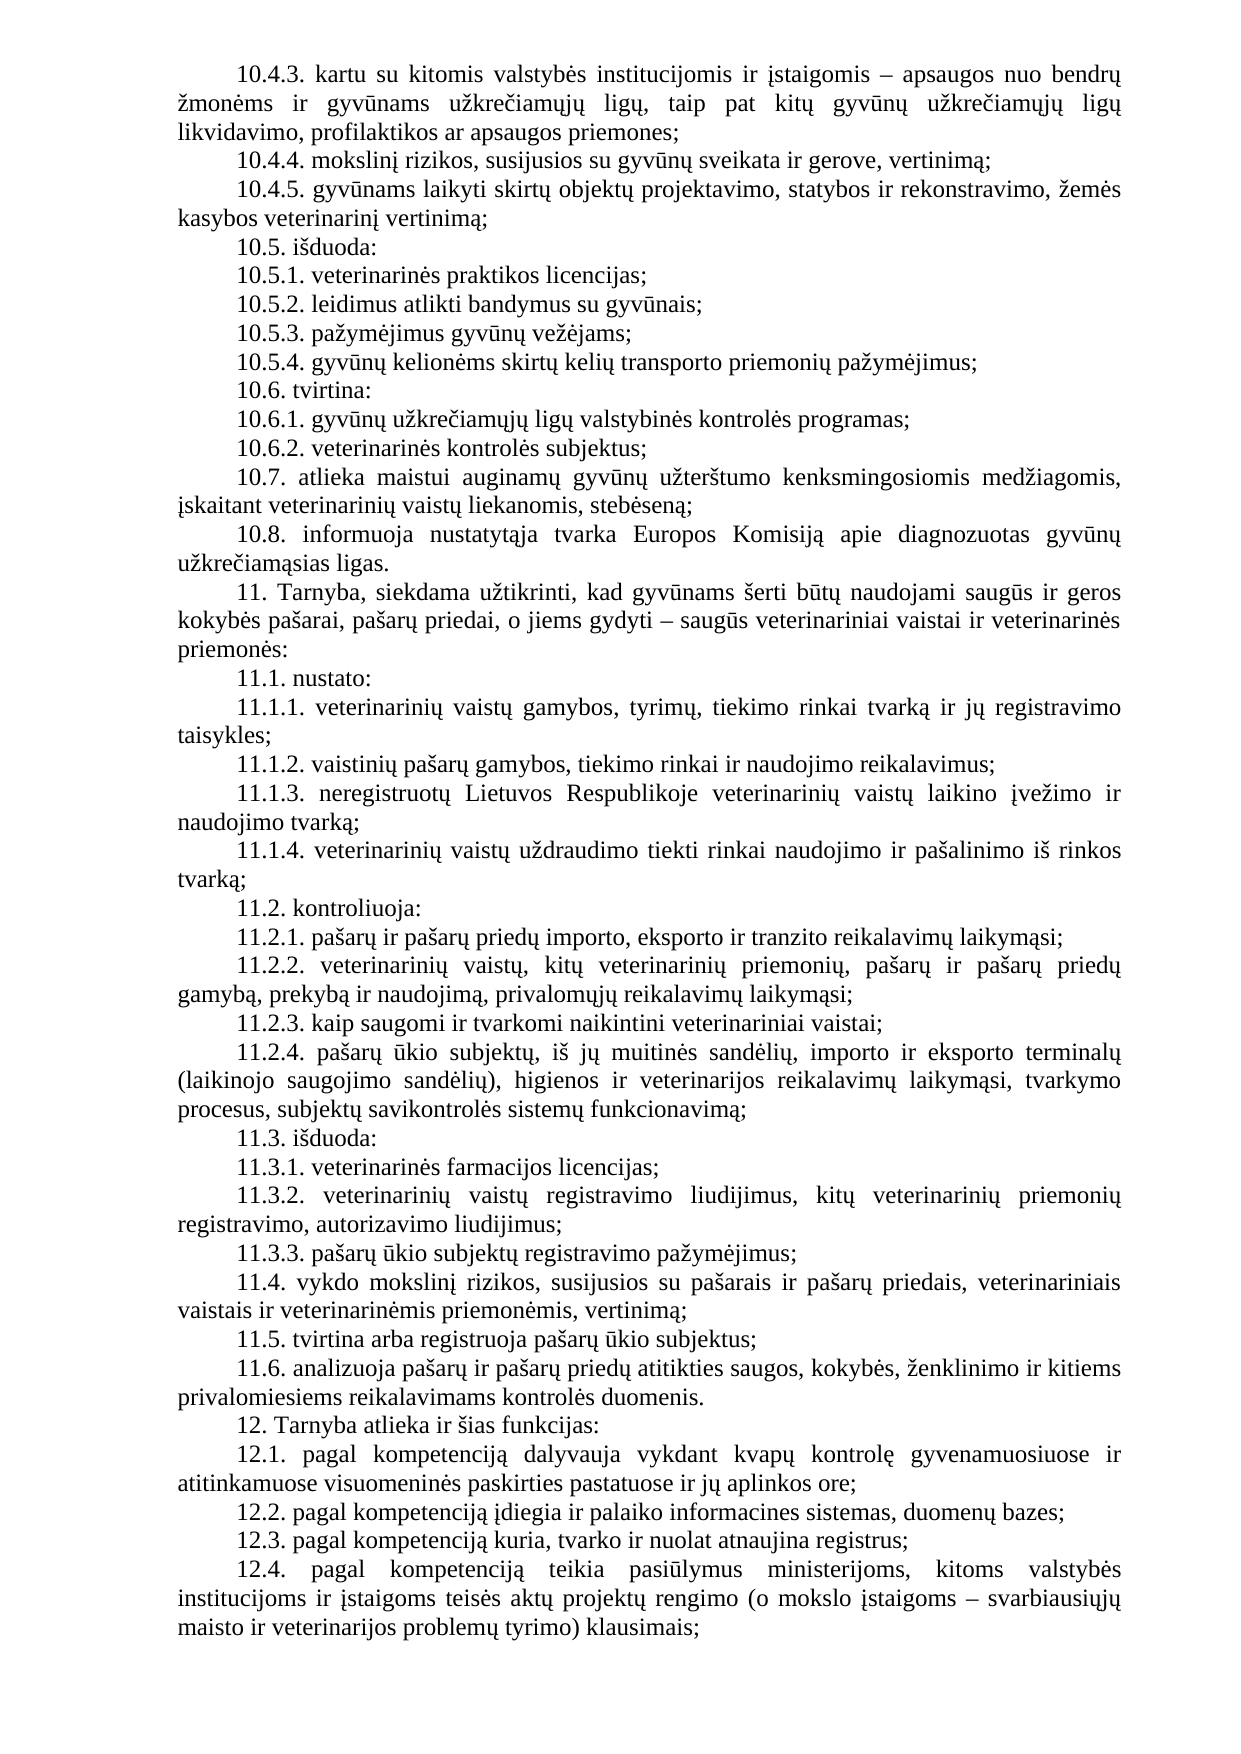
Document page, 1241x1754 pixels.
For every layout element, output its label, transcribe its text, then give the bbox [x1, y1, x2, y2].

text 11.4. vykdo mokslinį rizikos, susijusios su pašarais ir pašarų priedais, veterinariniais vaistais ir veterinarinėmis priemonėmis, vertinimą; [177, 1267, 1122, 1324]
text 11.3.1. veterinarinės farmacijos licencijas; [177, 1152, 1122, 1180]
text 10.4.4. mokslinį rizikos, susijusios su gyvūnų sveikata ir gerove, vertinimą; [177, 145, 1122, 174]
text 12.4. pagal kompetenciją teikia pasiūlymus ministerijoms, kitoms valstybės institucijoms ir įstaigoms teisės aktų projektų rengimo (o mokslo įstaigoms – svarbiausiųjų maisto ir veterinarijos problemų tyrimo) klausimais; [177, 1554, 1122, 1640]
text 10.6.1. gyvūnų užkrečiamųjų ligų valstybinės kontrolės programas; [177, 404, 1122, 433]
text 11.2. kontroliuoja: [177, 893, 1122, 922]
text 10.6. tvirtina: [177, 375, 1122, 404]
text 11.1.4. veterinarinių vaistų uždraudimo tiekti rinkai naudojimo ir pašalinimo iš rinkos tvarką; [177, 835, 1122, 893]
text 11.3.3. pašarų ūkio subjektų registravimo pažymėjimus; [177, 1238, 1122, 1267]
text 11.2.4. pašarų ūkio subjektų, iš jų muitinės sandėlių, importo ir eksporto terminalų (laikinojo saugojimo sandėlių), higienos ir veterinarijos reikalavimų laikymąsi, tvarkymo procesus, subjektų savikontrolės sistemų funkcionavimą; [177, 1037, 1122, 1123]
text 10.5.1. veterinarinės praktikos licencijas; [177, 260, 1122, 289]
text 11.2.1. pašarų ir pašarų priedų importo, eksporto ir tranzito reikalavimų laikymąsi; [177, 922, 1122, 950]
text 12.1. pagal kompetenciją dalyvauja vykdant kvapų kontrolę gyvenamuosiuose ir atitinkamuose visuomeninės paskirties pastatuose ir jų aplinkos ore; [177, 1439, 1122, 1497]
text 10.5.3. pažymėjimus gyvūnų vežėjams; [177, 318, 1122, 347]
text 11.2.3. kaip saugomi ir tvarkomi naikintini veterinariniai vaistai; [177, 1008, 1122, 1037]
text 12.2. pagal kompetenciją įdiegia ir palaiko informacines sistemas, duomenų bazes; [177, 1497, 1122, 1525]
text 12.3. pagal kompetenciją kuria, tvarko ir nuolat atnaujina registrus; [177, 1525, 1122, 1554]
text 10.5.4. gyvūnų kelionėms skirtų kelių transporto priemonių pažymėjimus; [177, 347, 1122, 375]
text 11.1.1. veterinarinių vaistų gamybos, tyrimų, tiekimo rinkai tvarką ir jų registravimo taisykles; [177, 692, 1122, 749]
text 10.6.2. veterinarinės kontrolės subjektus; [177, 433, 1122, 462]
text 11.3.2. veterinarinių vaistų registravimo liudijimus, kitų veterinarinių priemonių registravimo, autorizavimo liudijimus; [177, 1180, 1122, 1238]
text 11.3. išduoda: [177, 1123, 1122, 1152]
text 11.6. analizuoja pašarų ir pašarų priedų atitikties saugos, kokybės, ženklinimo ir kitiems privalomiesiems reikalavimams kontrolės duomenis. [177, 1353, 1122, 1410]
text 11.1. nustato: [177, 663, 1122, 692]
text 10.5. išduoda: [177, 232, 1122, 260]
text 11.1.2. vaistinių pašarų gamybos, tiekimo rinkai ir naudojimo reikalavimus; [177, 749, 1122, 778]
text 11.1.3. neregistruotų Lietuvos Respublikoje veterinarinių vaistų laikino įvežimo ir naudojimo tvarką; [177, 778, 1122, 835]
text 12. Tarnyba atlieka ir šias funkcijas: [177, 1410, 1122, 1439]
text 10.5.2. leidimus atlikti bandymus su gyvūnais; [177, 289, 1122, 318]
text 11. Tarnyba, siekdama užtikrinti, kad gyvūnams šerti būtų naudojami saugūs ir geros kokybės pašarai, pašarų priedai, o jiems gydyti – saugūs veterinariniai vaistai ir veterinarinės priemonės: [177, 577, 1122, 663]
text 11.2.2. veterinarinių vaistų, kitų veterinarinių priemonių, pašarų ir pašarų priedų gamybą, prekybą ir naudojimą, privalomųjų reikalavimų laikymąsi; [177, 950, 1122, 1008]
text 10.4.3. kartu su kitomis valstybės institucijomis ir įstaigomis – apsaugos nuo bendrų žmonėms ir gyvūnams užkrečiamųjų ligų, taip pat kitų gyvūnų užkrečiamųjų ligų likvidavimo, profilaktikos ar apsaugos priemones; [177, 59, 1122, 145]
text 10.7. atlieka maistui auginamų gyvūnų užterštumo kenksmingosiomis medžiagomis, įskaitant veterinarinių vaistų liekanomis, stebėseną; [177, 462, 1122, 519]
text 11.5. tvirtina arba registruoja pašarų ūkio subjektus; [177, 1324, 1122, 1353]
text 10.4.5. gyvūnams laikyti skirtų objektų projektavimo, statybos ir rekonstravimo, žemės kasybos veterinarinį vertinimą; [177, 174, 1122, 232]
text 10.8. informuoja nustatytąja tvarka Europos Komisiją apie diagnozuotas gyvūnų užkrečiamąsias ligas. [177, 519, 1122, 577]
